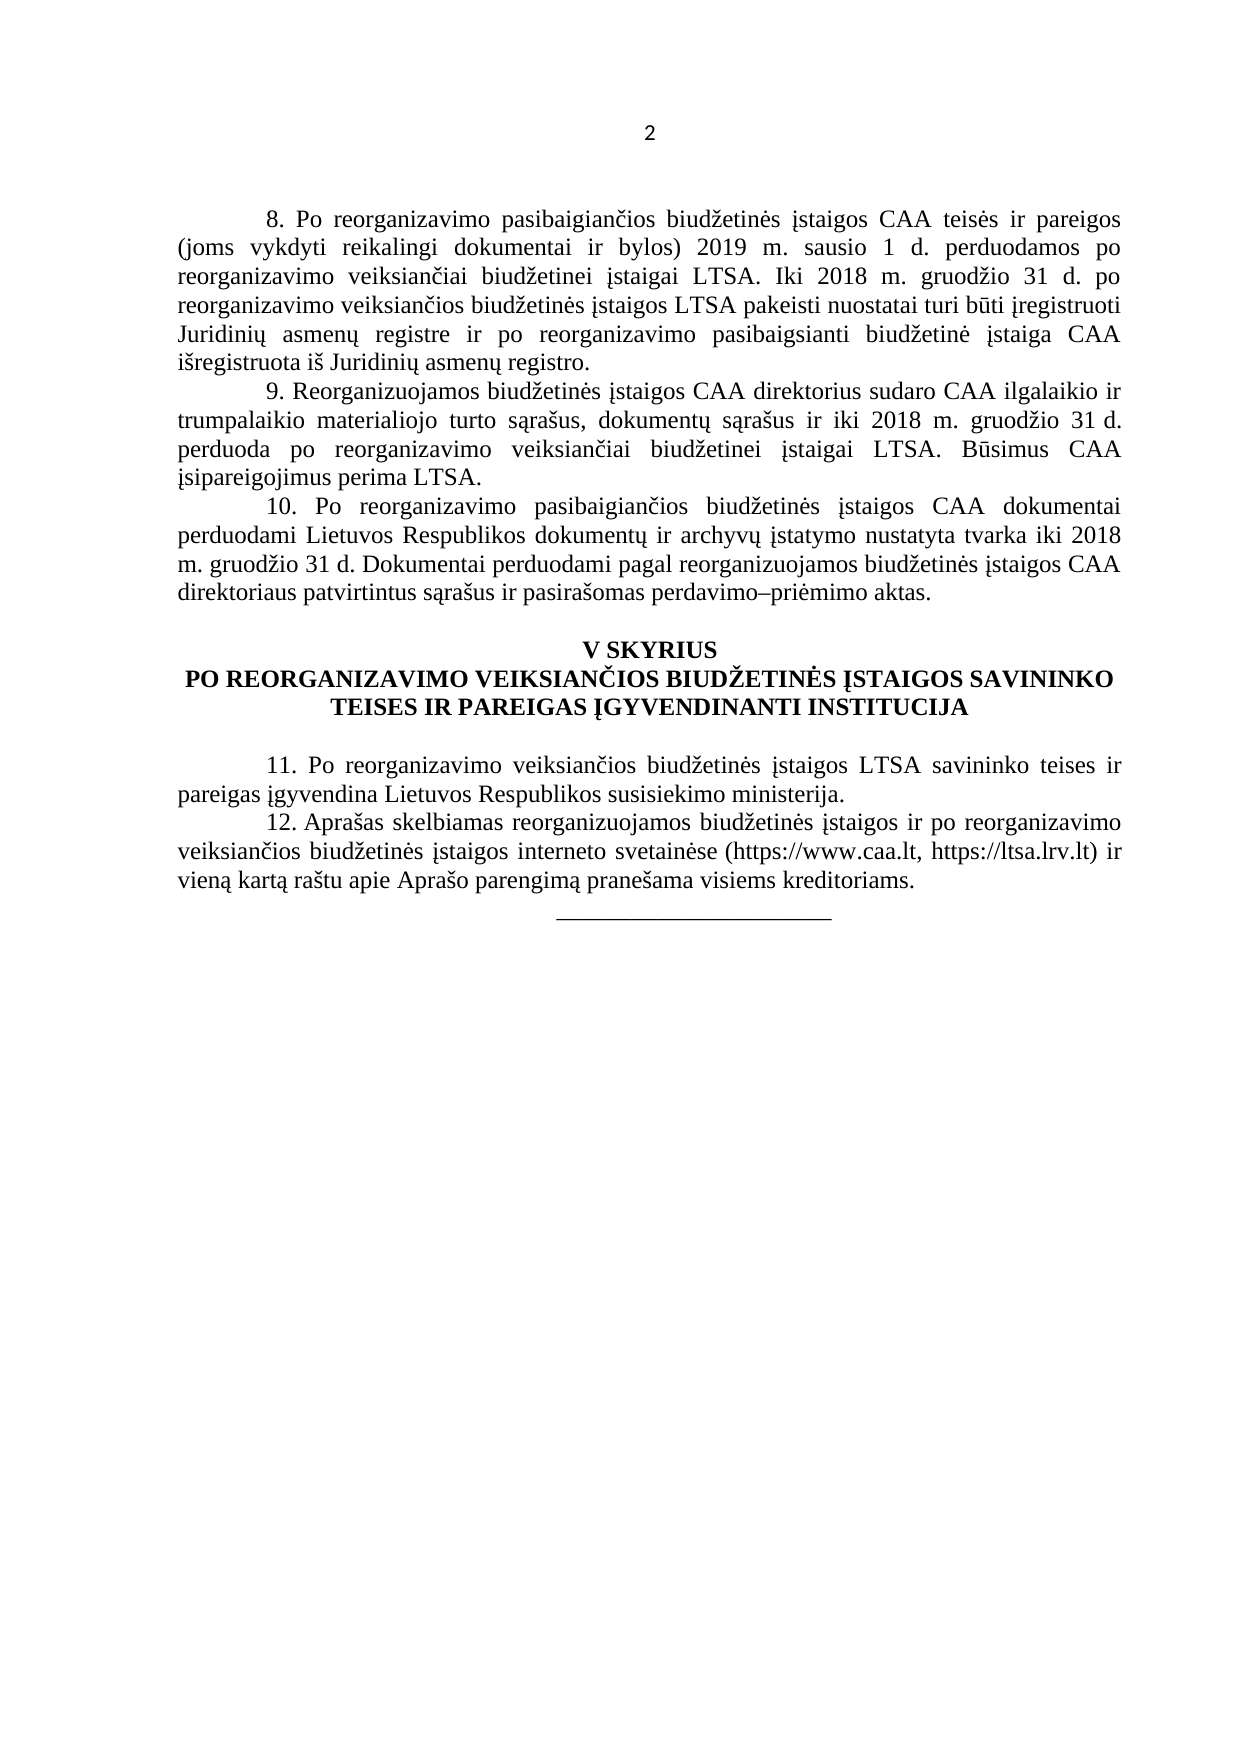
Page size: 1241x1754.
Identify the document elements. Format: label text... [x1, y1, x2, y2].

text 12. Aprašas skelbiamas reorganizuojamos biudžetinės įstaigos ir po reorganizavimo veiksiančios biudžetinės įstaigos interneto svetainėse (https://www.caa.lt, https://ltsa.lrv.lt) ir vieną kartą raštu apie Aprašo parengimą pranešama visiems kreditoriams. [177, 807, 1122, 894]
text 10. Po reorganizavimo pasibaigiančios biudžetinės įstaigos CAA dokumentai perduodami Lietuvos Respublikos dokumentų ir archyvų įstatymo nustatyta tvarka iki 2018 m. gruodžio 31 d. Dokumentai perduodami pagal reorganizuojamos biudžetinės įstaigos CAA direktoriaus patvirtintus sąrašus ir pasirašomas perdavimo–priėmimo aktas. [177, 491, 1122, 606]
text PO REORGANIZAVIMO VEIKSIANČIOS BIUDŽETINĖS ĮSTAIGOS SAVININKO TEISES IR PAREIGAS ĮGYVENDINANTI INSTITUCIJA [177, 664, 1122, 721]
text V SKYRIUS [177, 635, 1122, 664]
text ______________________ [177, 894, 1122, 922]
text 11. Po reorganizavimo veiksiančios biudžetinės įstaigos LTSA savininko teises ir pareigas įgyvendina Lietuvos Respublikos susisiekimo ministerija. [177, 750, 1122, 807]
text 8. Po reorganizavimo pasibaigiančios biudžetinės įstaigos CAA teisės ir pareigos (joms vykdyti reikalingi dokumentai ir bylos) 2019 m. sausio 1 d. perduodamos po reorganizavimo veiksiančiai biudžetinei įstaigai LTSA. Iki 2018 m. gruodžio 31 d. po reorganizavimo veiksiančios biudžetinės įstaigos LTSA pakeisti nuostatai turi būti įregistruoti Juridinių asmenų registre ir po reorganizavimo pasibaigsianti biudžetinė įstaiga CAA išregistruota iš Juridinių asmenų registro. [177, 204, 1122, 376]
text 9. Reorganizuojamos biudžetinės įstaigos CAA direktorius sudaro CAA ilgalaikio ir trumpalaikio materialiojo turto sąrašus, dokumentų sąrašus ir iki 2018 m. gruodžio 31 d. perduoda po reorganizavimo veiksiančiai biudžetinei įstaigai LTSA. Būsimus CAA įsipareigojimus perima LTSA. [177, 376, 1122, 491]
